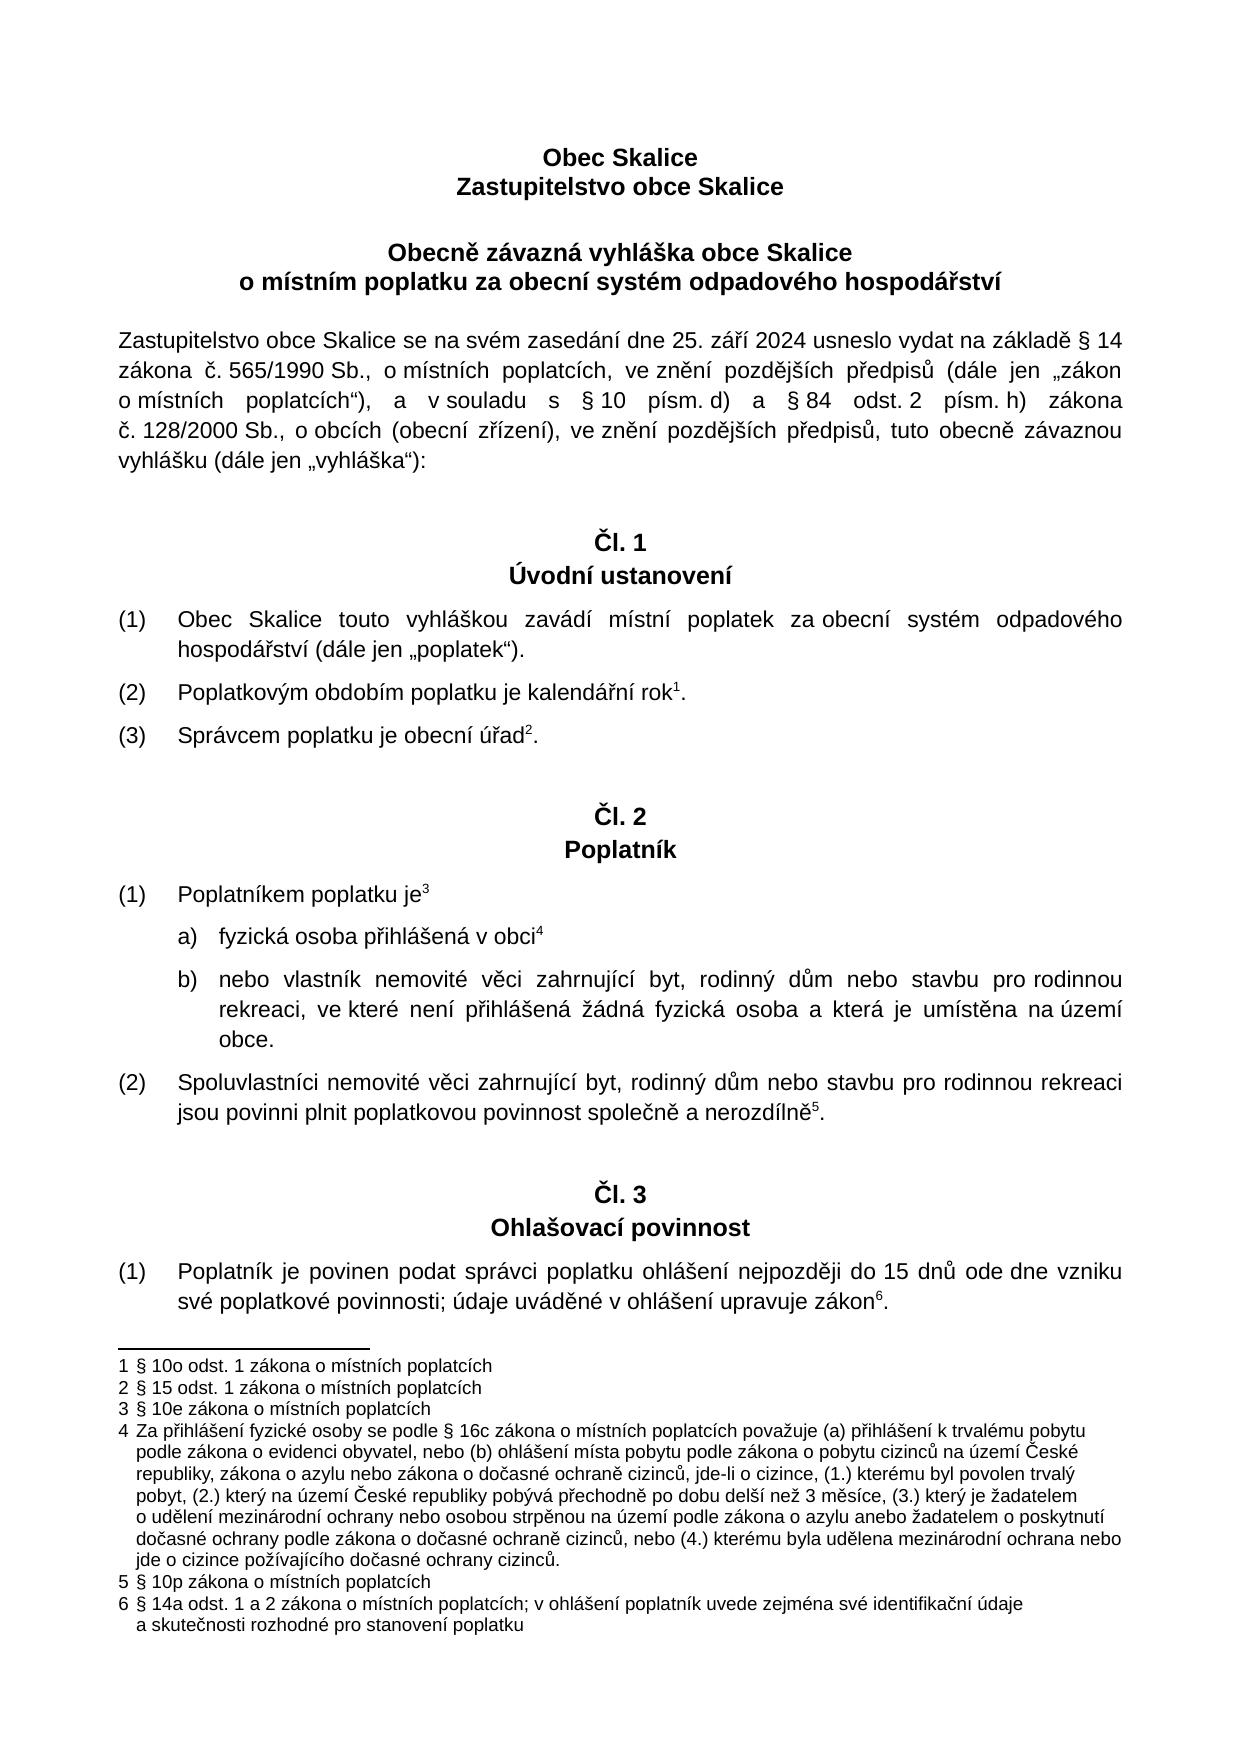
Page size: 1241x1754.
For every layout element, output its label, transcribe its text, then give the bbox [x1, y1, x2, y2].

text Zastupitelstvo obce Skalice se na svém zasedání dne 25. září 2024 usneslo vydat na základě § 14 zákona č. 565/1990 Sb., o místních poplatcích, ve znění pozdějších předpisů (dále jen „zákon o místních poplatcích“), a v souladu s § 10 písm. d) a § 84 odst. 2 písm. h) zákona č. 128/2000 Sb., o obcích (obecní zřízení), ve znění pozdějších předpisů, tuto obecně závaznou vyhlášku (dále jen „vyhláška“): [118, 327, 1122, 474]
list Poplatník je povinen podat správci poplatku ohlášení nejpozději do 15 dnů ode dne vzniku své poplatkové povinnosti; údaje uváděné v ohlášení upravuje zákon. [118, 1258, 1122, 1315]
list Poplatníkem poplatku je [118, 881, 1122, 907]
list nebo vlastník nemovité věci zahrnující byt, rodinný dům nebo stavbu pro rodinnou rekreaci, ve které není přihlášená žádná fyzická osoba a která je umístěna na území obce. [177, 966, 1122, 1053]
subtitle Čl. 2 Poplatník [118, 802, 1122, 864]
list § 10p zákona o místních poplatcích [118, 1571, 1122, 1592]
title Obec Skalice Zastupitelstvo obce Skalice [118, 143, 1122, 201]
list § 15 odst. 1 zákona o místních poplatcích [118, 1377, 1122, 1398]
list Spoluvlastníci nemovité věci zahrnující byt, rodinný dům nebo stavbu pro rodinnou rekreaci jsou povinni plnit poplatkovou povinnost společně a nerozdílně. [118, 1069, 1122, 1126]
list § 14a odst. 1 a 2 zákona o místních poplatcích; v ohlášení poplatník uvede zejména své identifikační údaje a skutečnosti rozhodné pro stanovení poplatku [118, 1592, 1122, 1635]
list Poplatkovým obdobím poplatku je kalendářní rok. [118, 679, 1122, 706]
list § 10e zákona o místních poplatcích [118, 1398, 1122, 1420]
list Za přihlášení fyzické osoby se podle § 16c zákona o místních poplatcích považuje (a) přihlášení k trvalému pobytu podle zákona o evidenci obyvatel, nebo (b) ohlášení místa pobytu podle zákona o pobytu cizinců na území České republiky, zákona o azylu nebo zákona o dočasné ochraně cizinců, jde-li o cizince, (1.) kterému byl povolen trvalý pobyt, (2.) který na území České republiky pobývá přechodně po dobu delší než 3 měsíce, (3.) který je žadatelem o udělení mezinárodní ochrany nebo osobou strpěnou na území podle zákona o azylu anebo žadatelem o poskytnutí dočasné ochrany podle zákona o dočasné ochraně cizinců, nebo (4.) kterému byla udělena mezinárodní ochrana nebo jde o cizince požívajícího dočasné ochrany cizinců. [118, 1420, 1122, 1571]
list Obec Skalice touto vyhláškou zavádí místní poplatek za obecní systém odpadového hospodářství (dále jen „poplatek“). [118, 606, 1122, 663]
list fyzická osoba přihlášená v obci [177, 923, 1122, 950]
subtitle Obecně závazná vyhláška obce Skalice o místním poplatku za obecní systém odpadového hospodářství [118, 238, 1122, 295]
list § 10o odst. 1 zákona o místních poplatcích [118, 1355, 1122, 1377]
subtitle Čl. 3 Ohlašovací povinnost [118, 1179, 1122, 1241]
list Správcem poplatku je obecní úřad. [118, 722, 1122, 748]
subtitle Čl. 1 Úvodní ustanovení [118, 528, 1122, 589]
